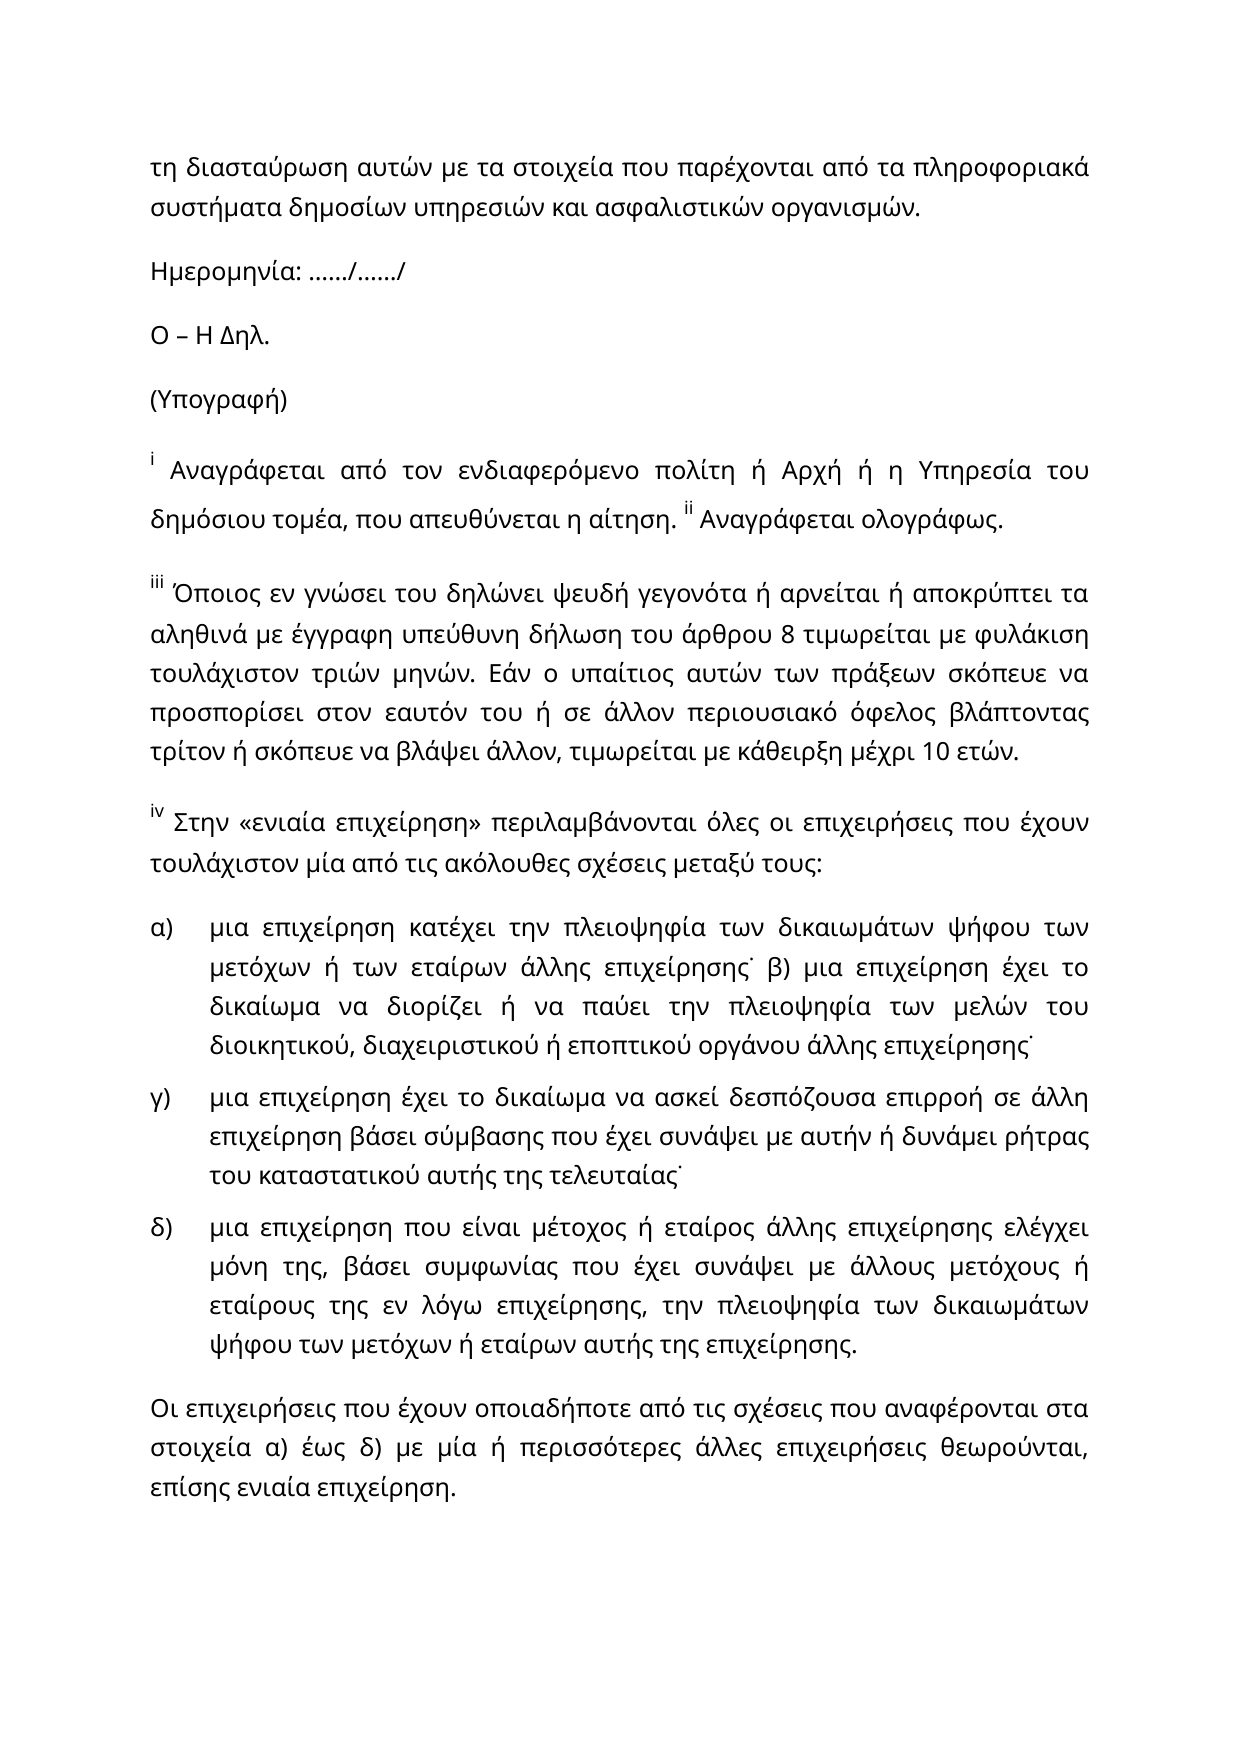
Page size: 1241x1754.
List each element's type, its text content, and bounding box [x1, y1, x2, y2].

list δ) μια επιχείρηση που είναι μέτοχος ή εταίρος άλλης επιχείρησης ελέγχει μόνη της, βάσει συμφωνίας που έχει συνάψει με άλλους μετόχους ή εταίρους της εν λόγω επιχείρησης, την πλειοψηφία των δικαιωμάτων ψήφου των μετόχων ή εταίρων αυτής της επιχείρησης. [150, 1209, 1090, 1361]
text Ο – Η Δηλ. [150, 317, 1090, 352]
text Ημερομηνία: ……/……/ [150, 253, 1090, 287]
text (Υπογραφή) [150, 382, 1090, 416]
text Οι επιχειρήσεις που έχουν οποιαδήποτε από τις σχέσεις που αναφέρονται στα στοιχεία α) έως δ) με μία ή περισσότερες άλλες επιχειρήσεις θεωρούνται, επίσης ενιαία επιχείρηση. [150, 1391, 1090, 1503]
list α) μια επιχείρηση κατέχει την πλειοψηφία των δικαιωμάτων ψήφου των μετόχων ή των εταίρων άλλης επιχείρησης˙ β) μια επιχείρηση έχει το δικαίωμα να διορίζει ή να παύει την πλειοψηφία των μελών του διοικητικού, διαχειριστικού ή εποπτικού οργάνου άλλης επιχείρησης˙ [150, 910, 1090, 1062]
list γ) μια επιχείρηση έχει το δικαίωμα να ασκεί δεσπόζουσα επιρροή σε άλλη επιχείρηση βάσει σύμβασης που έχει συνάψει με αυτήν ή δυνάμει ρήτρας του καταστατικού αυτής της τελευταίας˙ [150, 1079, 1090, 1192]
text i Αναγράφεται από τον ενδιαφερόμενο πολίτη ή Αρχή ή η Υπηρεσία του δημόσιου τομέα, που απευθύνεται η αίτηση. ii Αναγράφεται ολογράφως. [150, 446, 1090, 537]
text iii Όποιος εν γνώσει του δηλώνει ψευδή γεγονότα ή αρνείται ή αποκρύπτει τα αληθινά με έγγραφη υπεύθυνη δήλωση του άρθρου 8 τιμωρείται με φυλάκιση τουλάχιστον τριών μηνών. Εάν ο υπαίτιος αυτών των πράξεων σκόπευε να προσπορίσει στον εαυτόν του ή σε άλλον περιουσιακό όφελος βλάπτοντας τρίτον ή σκόπευε να βλάψει άλλον, τιμωρείται με κάθειρξη μέχρι 10 ετών. [150, 569, 1090, 768]
text τη διασταύρωση αυτών με τα στοιχεία που παρέχονται από τα πληροφοριακά συστήματα δημοσίων υπηρεσιών και ασφαλιστικών οργανισμών. [150, 150, 1090, 223]
text iv Στην «ενιαία επιχείρηση» περιλαμβάνονται όλες οι επιχειρήσεις που έχουν τουλάχιστον μία από τις ακόλουθες σχέσεις μεταξύ τους: [150, 798, 1090, 880]
